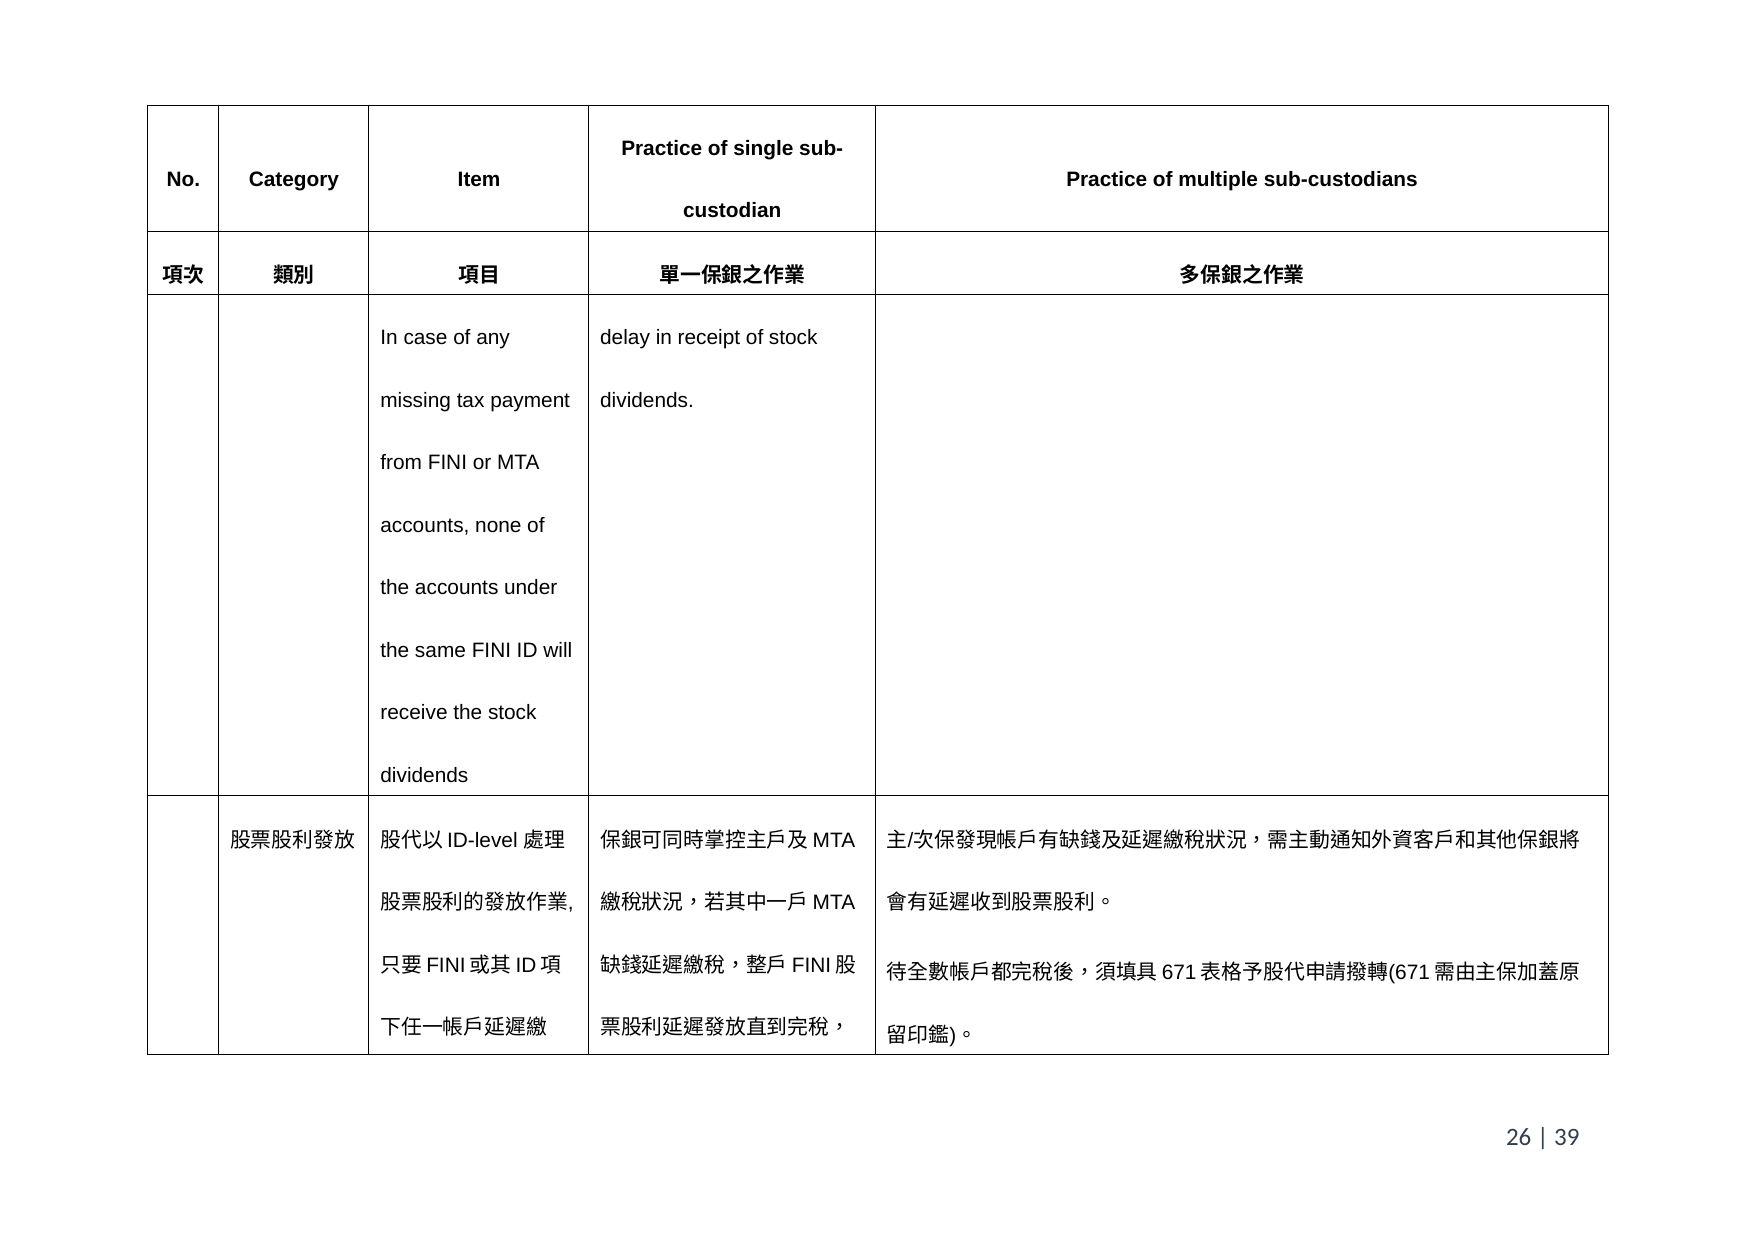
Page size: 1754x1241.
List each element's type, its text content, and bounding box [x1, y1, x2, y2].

table_header Practice of single sub-custodian [589, 106, 875, 231]
table_cell 主/次保發現帳戶有缺錢及延遲繳稅狀況，需主動通知外資客戶和其他保銀將會有延遲收到股票股利。 待全數帳戶都完稅後，須填具671表格予股代申請撥轉(671需由主保加蓋原留印鑑)。 [876, 796, 1608, 1054]
table_cell [876, 295, 1608, 795]
table_cell 保銀可同時掌控主戶及MTA繳稅狀況，若其中一戶MTA缺錢延遲繳稅，整戶FINI股票股利延遲發放直到完稅， [589, 796, 875, 1054]
table_cell 單一保銀之作業 [589, 232, 875, 294]
table_cell 項次 [148, 232, 218, 294]
table_cell 股代以ID-level 處理股票股利的發放作業,只要FINI或其ID項下任一帳戶延遲繳 [369, 796, 588, 1054]
table_cell 項目 [369, 232, 588, 294]
table_header Category [219, 106, 368, 231]
table_cell In case of any missing tax payment from FINI or MTA accounts, none of the accounts under the same FINI ID will receive the stock dividends [369, 295, 588, 795]
table_header Item [369, 106, 588, 231]
table_cell 類別 [219, 232, 368, 294]
table_cell [148, 295, 218, 795]
table_header No. [148, 106, 218, 231]
table_cell [219, 295, 368, 795]
table_cell 多保銀之作業 [876, 232, 1608, 294]
table_cell delay in receipt of stock dividends. [589, 295, 875, 795]
table_header Practice of multiple sub-custodians [876, 106, 1608, 231]
table_cell [148, 796, 218, 1054]
table_cell 股票股利發放 [219, 796, 368, 1054]
